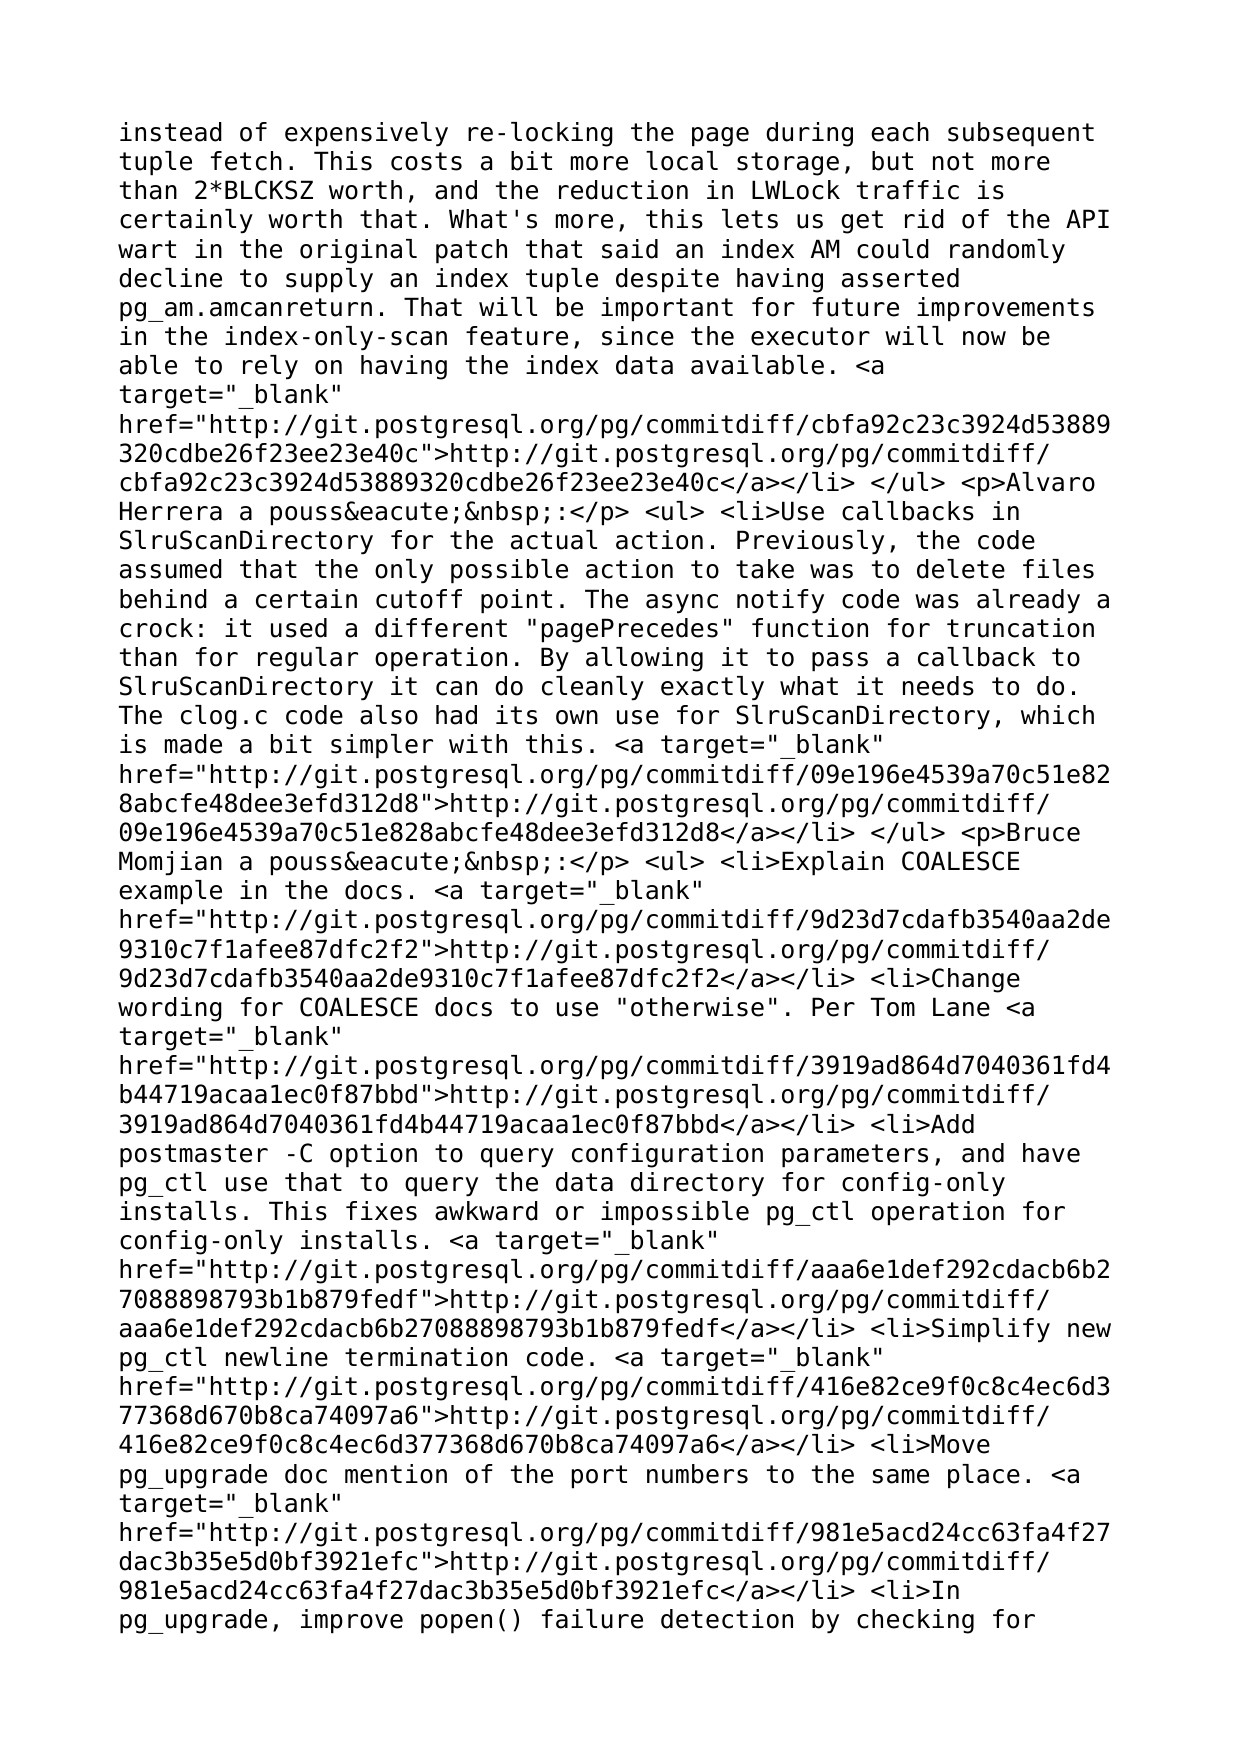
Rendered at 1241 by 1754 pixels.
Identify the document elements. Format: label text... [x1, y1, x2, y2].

text instead of expensively re-locking the page during each subsequent tuple fetch. This costs a bit more local storage, but not more than 2*BLCKSZ worth, and the reduction in LWLock traffic is certainly worth that. What's more, this lets us get rid of the API wart in the original patch that said an index AM could randomly decline to supply an index tuple despite having asserted pg_am.amcanreturn. That will be important for future improvements in the index-only-scan feature, since the executor will now be able to rely on having the index data available. <a target="_blank" href="http://git.postgresql.org/pg/commitdiff/cbfa92c23c3924d53889320cdbe26f23ee23e40c">http://git.postgresql.org/pg/commitdiff/cbfa92c23c3924d53889320cdbe26f23ee23e40c</a></li> </ul> <p>Alvaro Herrera a pouss&eacute;&nbsp;:</p> <ul> <li>Use callbacks in SlruScanDirectory for the actual action. Previously, the code assumed that the only possible action to take was to delete files behind a certain cutoff point. The async notify code was already a crock: it used a different "pagePrecedes" function for truncation than for regular operation. By allowing it to pass a callback to SlruScanDirectory it can do cleanly exactly what it needs to do. The clog.c code also had its own use for SlruScanDirectory, which is made a bit simpler with this. <a target="_blank" href="http://git.postgresql.org/pg/commitdiff/09e196e4539a70c51e828abcfe48dee3efd312d8">http://git.postgresql.org/pg/commitdiff/09e196e4539a70c51e828abcfe48dee3efd312d8</a></li> </ul> <p>Bruce Momjian a pouss&eacute;&nbsp;:</p> <ul> <li>Explain COALESCE example in the docs. <a target="_blank" href="http://git.postgresql.org/pg/commitdiff/9d23d7cdafb3540aa2de9310c7f1afee87dfc2f2">http://git.postgresql.org/pg/commitdiff/9d23d7cdafb3540aa2de9310c7f1afee87dfc2f2</a></li> <li>Change wording for COALESCE docs to use "otherwise". Per Tom Lane <a target="_blank" href="http://git.postgresql.org/pg/commitdiff/3919ad864d7040361fd4b44719acaa1ec0f87bbd">http://git.postgresql.org/pg/commitdiff/3919ad864d7040361fd4b44719acaa1ec0f87bbd</a></li> <li>Add postmaster -C option to query configuration parameters, and have pg_ctl use that to query the data directory for config-only installs. This fixes awkward or impossible pg_ctl operation for config-only installs. <a target="_blank" href="http://git.postgresql.org/pg/commitdiff/aaa6e1def292cdacb6b27088898793b1b879fedf">http://git.postgresql.org/pg/commitdiff/aaa6e1def292cdacb6b27088898793b1b879fedf</a></li> <li>Simplify new pg_ctl newline termination code. <a target="_blank" href="http://git.postgresql.org/pg/commitdiff/416e82ce9f0c8c4ec6d377368d670b8ca74097a6">http://git.postgresql.org/pg/commitdiff/416e82ce9f0c8c4ec6d377368d670b8ca74097a6</a></li> <li>Move pg_upgrade doc mention of the port numbers to the same place. <a target="_blank" href="http://git.postgresql.org/pg/commitdiff/981e5acd24cc63fa4f27dac3b35e5d0bf3921efc">http://git.postgresql.org/pg/commitdiff/981e5acd24cc63fa4f27dac3b35e5d0bf3921efc</a></li> <li>In pg_upgrade, improve popen() failure detection by checking for [118, 118, 1122, 1635]
